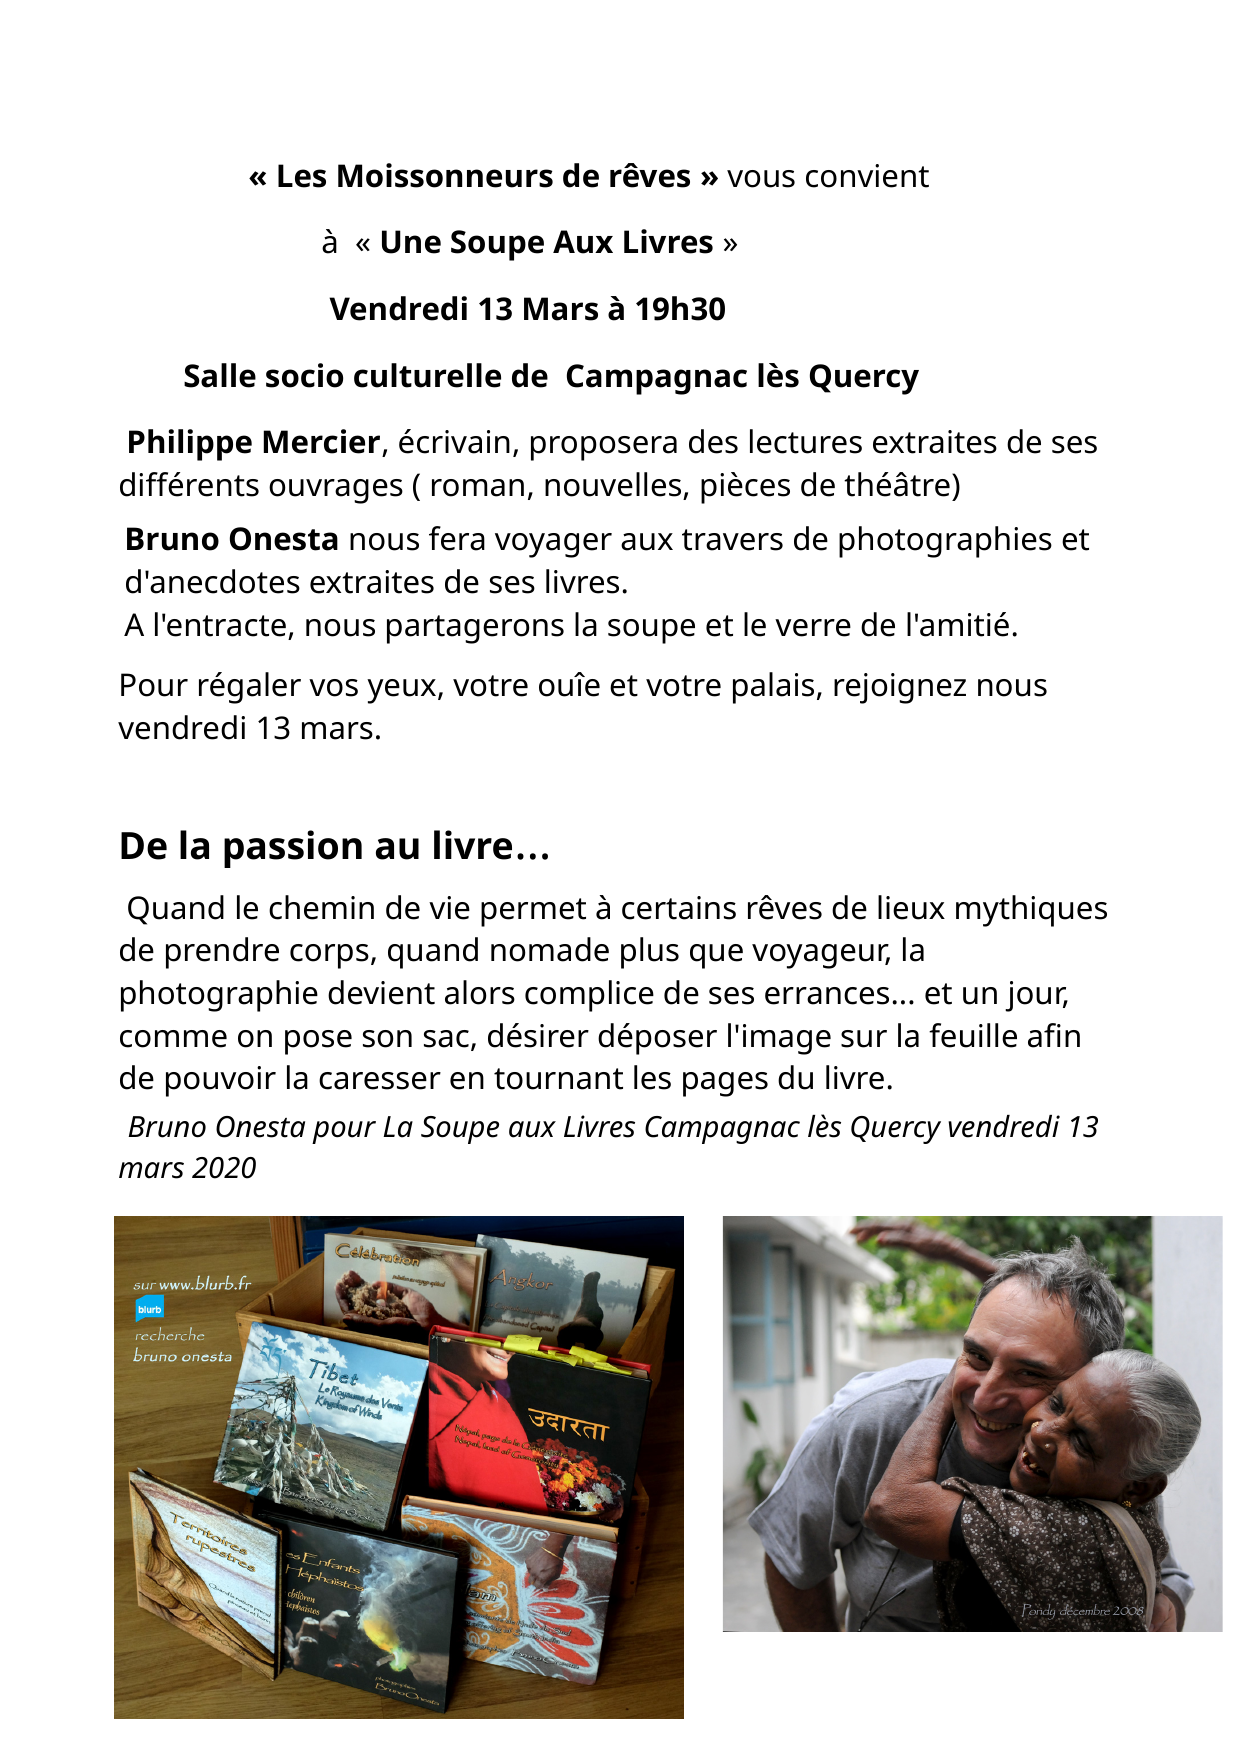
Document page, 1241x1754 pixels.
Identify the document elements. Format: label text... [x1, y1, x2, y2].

text Pour régaler vos yeux, votre ouîe et votre palais, rejoignez nous vendredi 13 mars. [118, 663, 1122, 749]
picture [114, 1216, 684, 1719]
text Vendredi 13 Mars à 19h30 [118, 287, 1122, 330]
picture [722, 1216, 1223, 1632]
text à « Une Soupe Aux Livres » [118, 220, 1122, 263]
text De la passion au livre… [118, 767, 1122, 873]
text Bruno Onesta nous fera voyager aux travers de photographies et d'anecdotes extraites de ses livres. A l'entracte, nous partagerons la soupe et le verre de l'amitié. [124, 517, 1116, 645]
text Bruno Onesta pour La Soupe aux Livres Campagnac lès Quercy vendredi 13 mars 2020 [118, 1099, 1122, 1187]
text Philippe Mercier, écrivain, proposera des lectures extraites de ses différents ouvrages ( roman, nouvelles, pièces de théâtre) [118, 420, 1122, 506]
text Salle socio culturelle de Campagnac lès Quercy [118, 354, 1122, 396]
text Quand le chemin de vie permet à certains rêves de lieux mythiques de prendre corps, quand nomade plus que voyageur, la photographie devient alors complice de ses errances... et un jour, comme on pose son sac, désirer déposer l'image sur la feuille afin de pouvoir la caresser en tournant les pages du livre. [118, 886, 1122, 1099]
text « Les Moissonneurs de rêves » vous convient [118, 153, 1122, 196]
